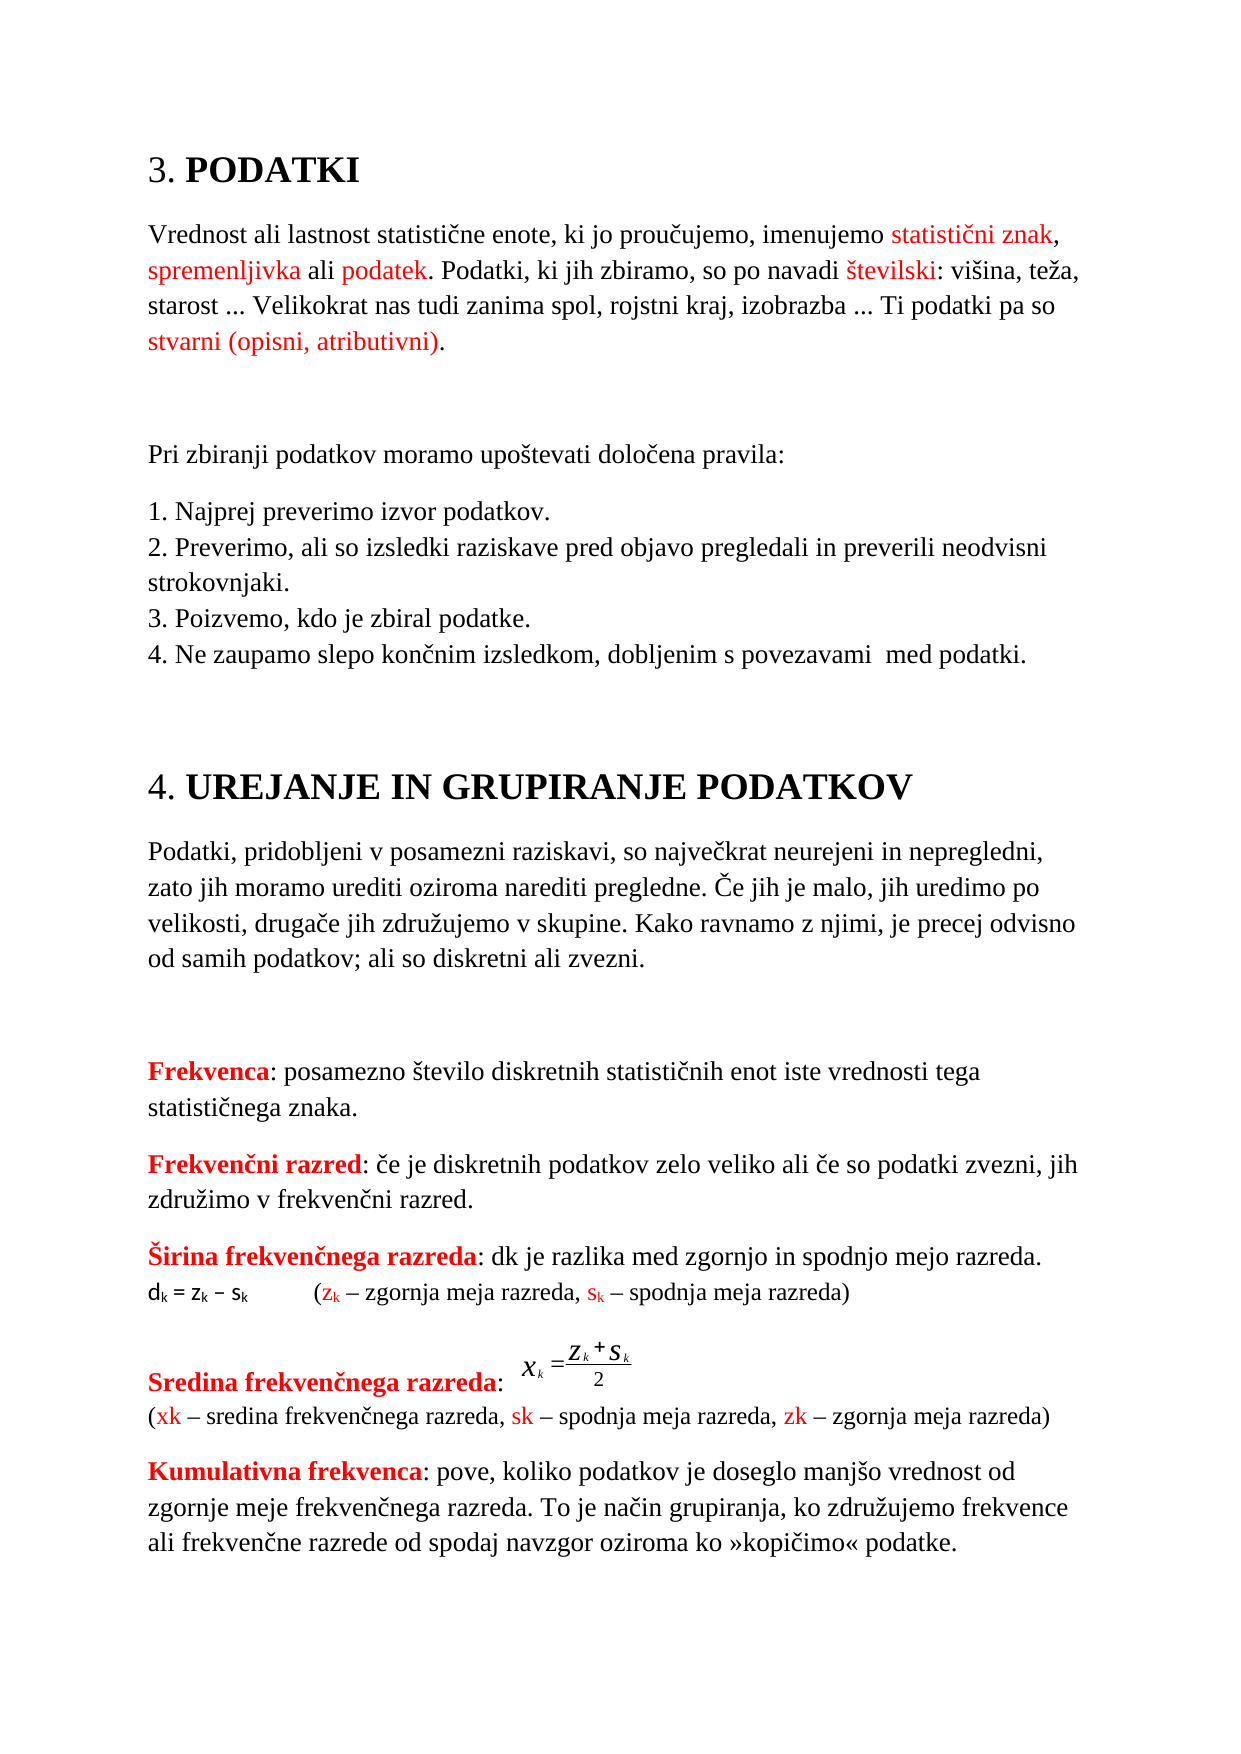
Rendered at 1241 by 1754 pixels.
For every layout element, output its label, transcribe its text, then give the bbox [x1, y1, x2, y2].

text 4. UREJANJE IN GRUPIRANJE PODATKOV [148, 765, 1093, 808]
text Frekvenca: posamezno število diskretnih statističnih enot iste vrednosti tega statističnega znaka. [148, 1056, 1093, 1122]
text Pri zbiranji podatkov moramo upoštevati določena pravila: [148, 438, 1093, 469]
text 3. PODATKI [148, 148, 1093, 191]
text Širina frekvenčnega razreda: dk je razlika med zgornjo in spodnjo mejo razreda. dk = zk – sk (zk – zgornja meja razreda, sk – spodnja meja razreda) [148, 1240, 1093, 1306]
text Vrednost ali lastnost statistične enote, ki jo proučujemo, imenujemo statistični znak, spremenljivka ali podatek. Podatki, ki jih zbiramo, so po navadi številski: višina, teža, starost ... Velikokrat nas tudi zanima spol, rojstni kraj, izobrazba ... Ti podatki pa so stvarni (opisni, atributivni). [148, 218, 1093, 356]
text Sredina frekvenčnega razreda: (xk – sredina frekvenčnega razreda, sk – spodnja meja razreda, zk – zgornja meja razreda) [148, 1332, 1093, 1430]
text Podatki, pridobljeni v posamezni raziskavi, so največkrat neurejeni in nepregledni, zato jih moramo urediti oziroma narediti pregledne. Če jih je malo, jih uredimo po velikosti, drugače jih združujemo v skupine. Kako ravnamo z njimi, je precej odvisno od samih podatkov; ali so diskretni ali zvezni. [148, 835, 1093, 973]
text Frekvenčni razred: če je diskretnih podatkov zelo veliko ali če so podatki zvezni, jih združimo v frekvenčni razred. [148, 1148, 1093, 1215]
text Kumulativna frekvenca: pove, koliko podatkov je doseglo manjšo vrednost od zgornje meje frekvenčnega razreda. To je način grupiranja, ko združujemo frekvence ali frekvenčne razrede od spodaj navzgor oziroma ko »kopičimo« podatke. [148, 1455, 1093, 1557]
text 1. Najprej preverimo izvor podatkov. 2. Preverimo, ali so izsledki raziskave pred objavo pregledali in preverili neodvisni strokovnjaki. 3. Poizvemo, kdo je zbiral podatke. 4. Ne zaupamo slepo končnim izsledkom, dobljenim s povezavami med podatki. [148, 495, 1093, 669]
